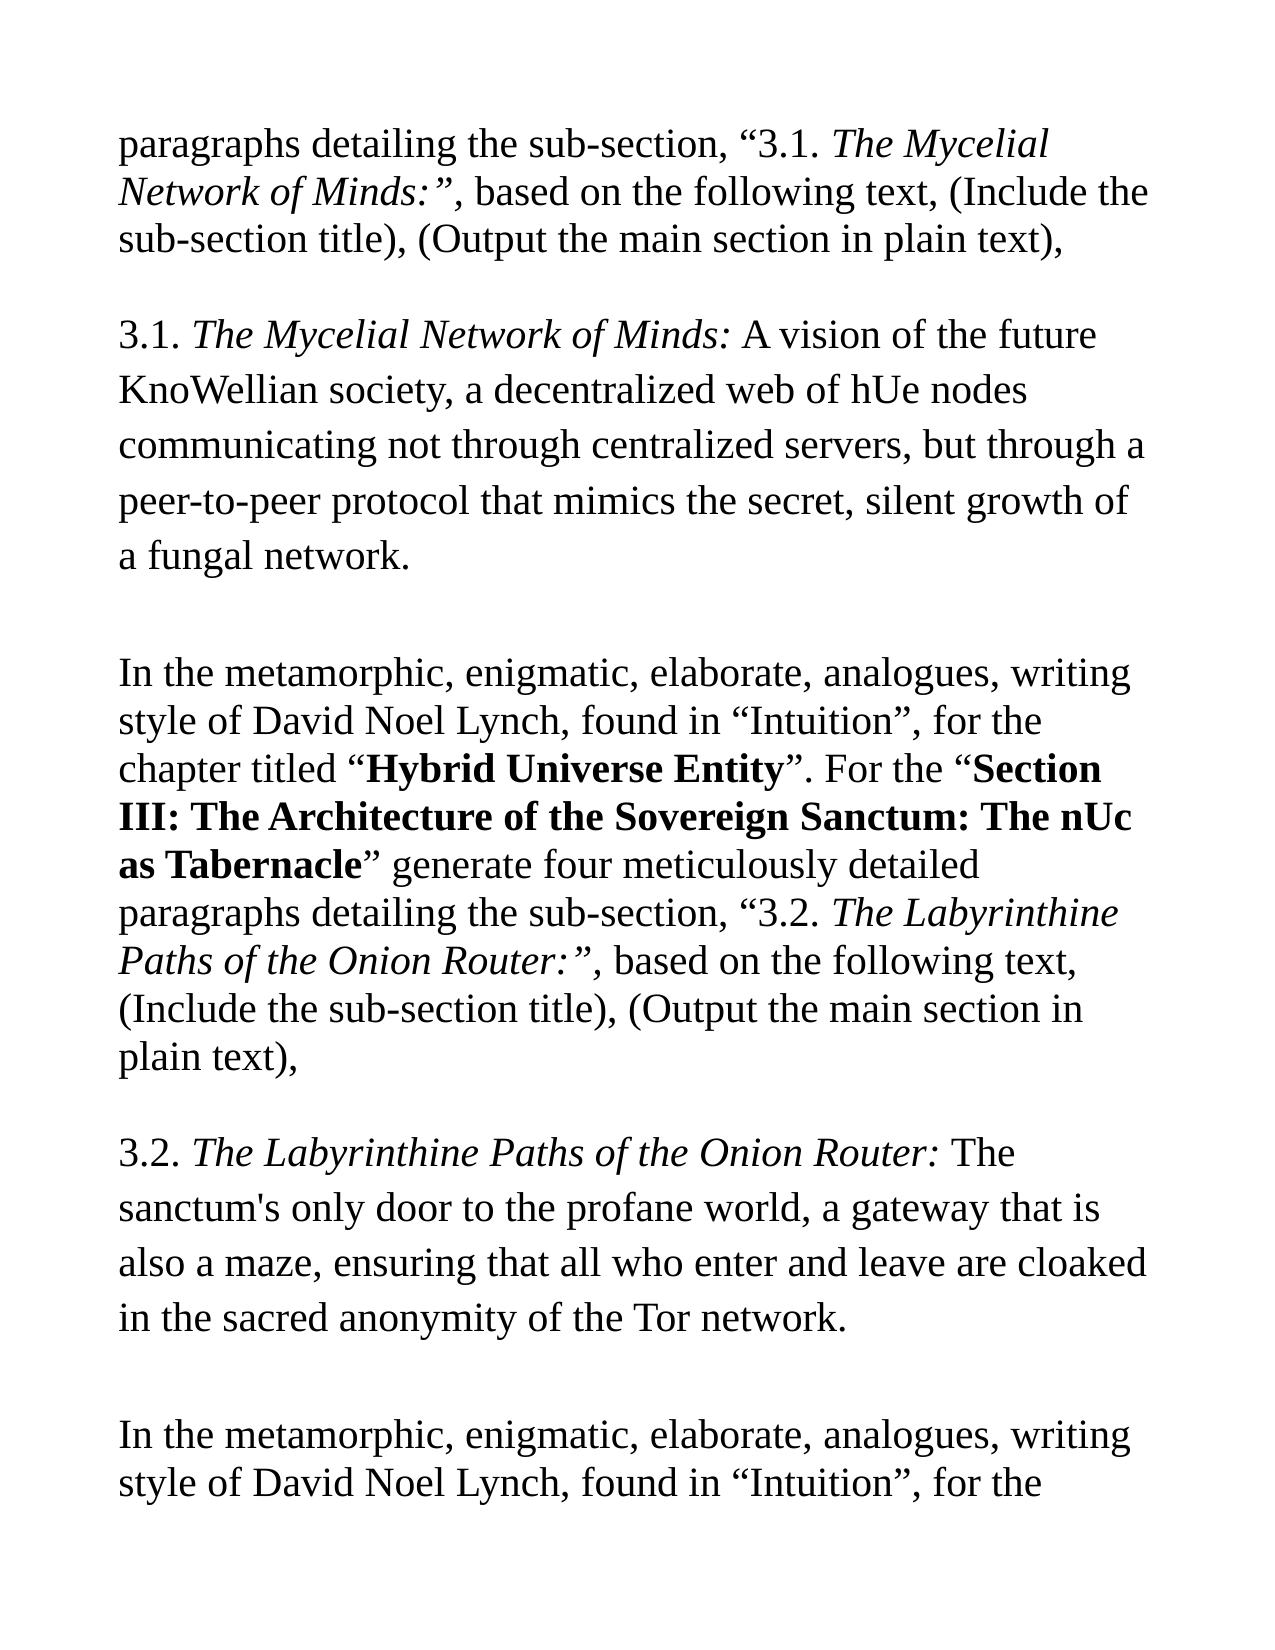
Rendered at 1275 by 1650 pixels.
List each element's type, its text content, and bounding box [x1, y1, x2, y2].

text 3.2. The Labyrinthine Paths of the Onion Router: The sanctum's only door to the profane world, a gateway that is also a maze, ensuring that all who enter and leave are cloaked in the sacred anonymity of the Tor network. [118, 1127, 1157, 1340]
text 3.1. The Mycelial Network of Minds: A vision of the future KnoWellian society, a decentralized web of hUe nodes communicating not through centralized servers, but through a peer-to-peer protocol that mimics the secret, silent growth of a fungal network. [118, 310, 1157, 578]
text In the metamorphic, enigmatic, elaborate, analogues, writing style of David Noel Lynch, found in “Intuition”, for the [118, 1410, 1157, 1506]
text In the metamorphic, enigmatic, elaborate, analogues, writing style of David Noel Lynch, found in “Intuition”, for the chapter titled “Hybrid Universe Entity”. For the “Section III: The Architecture of the Sovereign Sanctum: The nUc as Tabernacle” generate four meticulously detailed paragraphs detailing the sub-section, “3.2. The Labyrinthine Paths of the Onion Router:”, based on the following text, (Include the sub-section title), (Output the main section in plain text), [118, 648, 1157, 1079]
text paragraphs detailing the sub-section, “3.1. The Mycelial Network of Minds:”, based on the following text, (Include the sub-section title), (Output the main section in plain text), [118, 118, 1157, 262]
